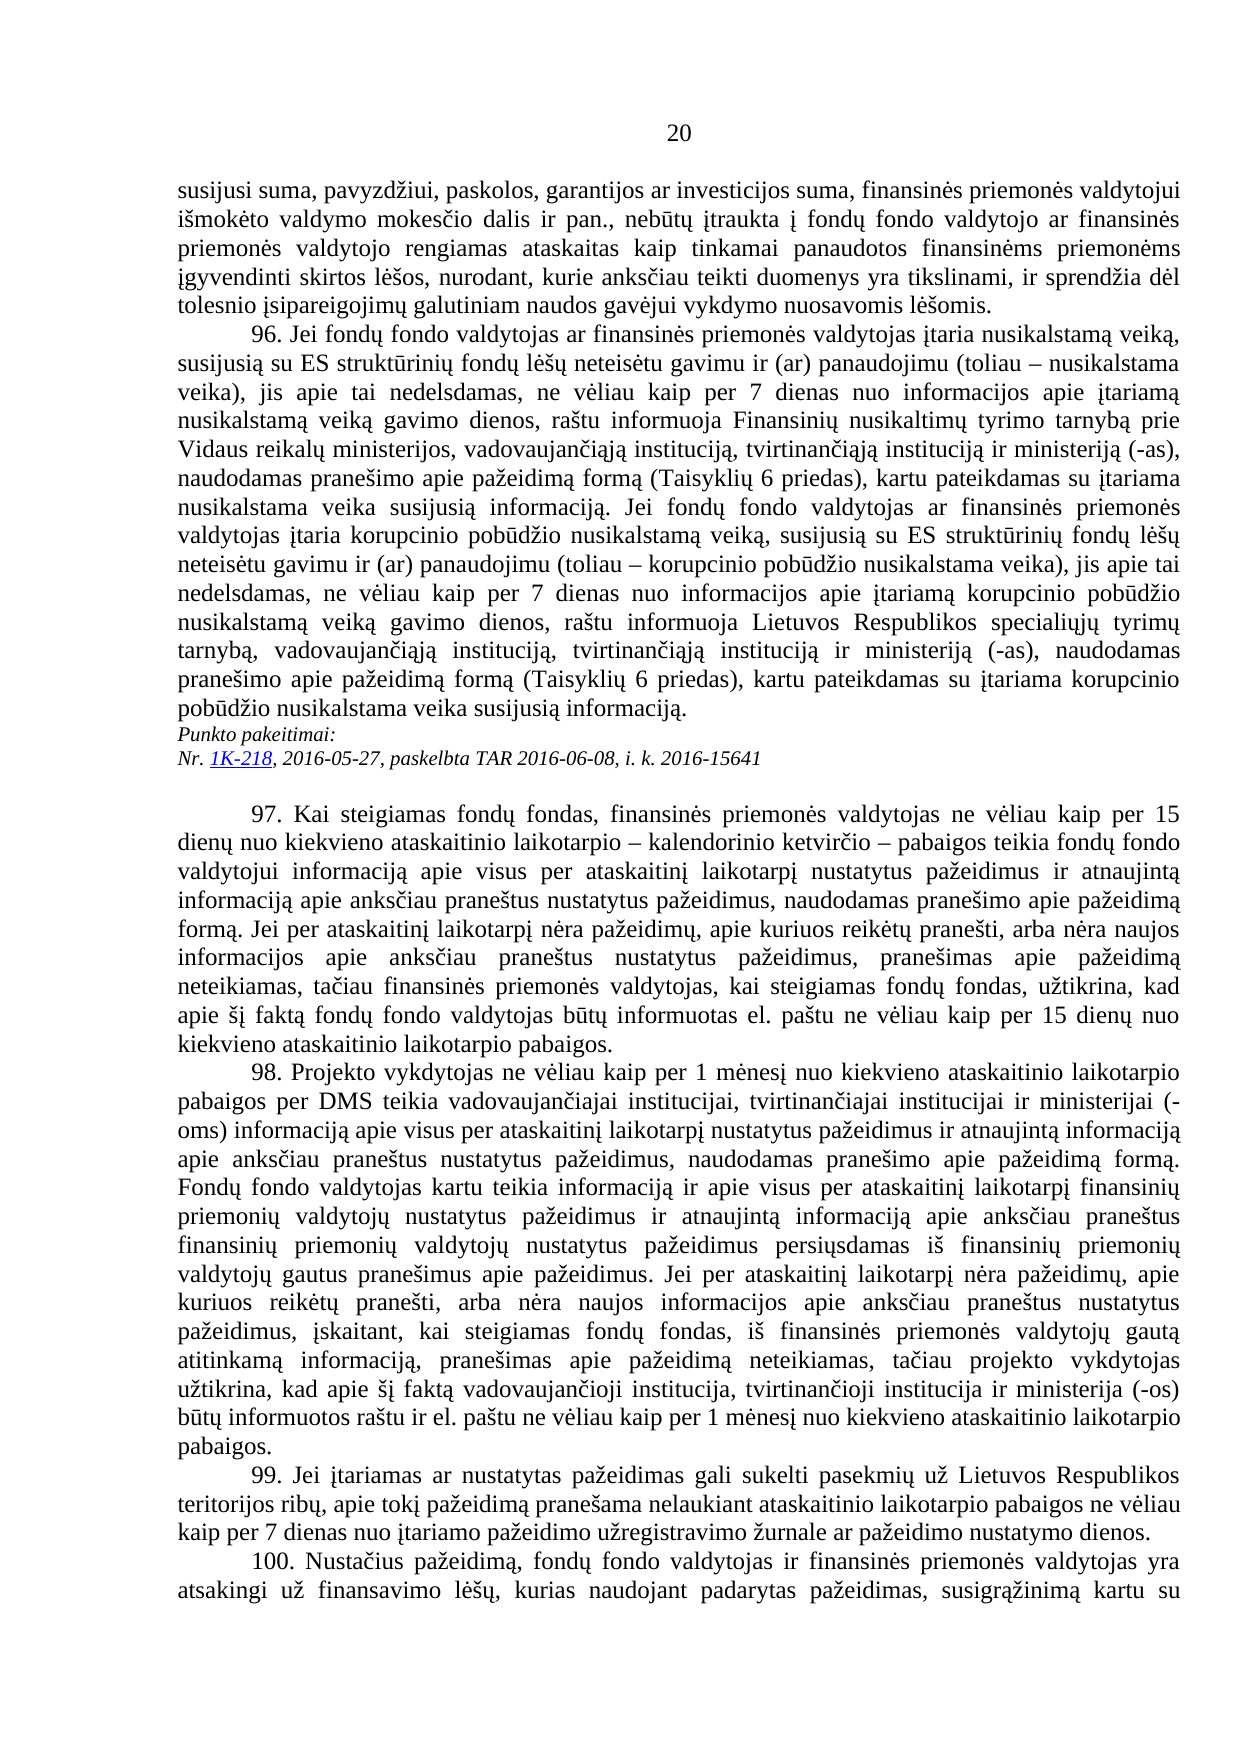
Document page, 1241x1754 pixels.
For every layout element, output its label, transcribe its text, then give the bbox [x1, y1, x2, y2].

text 96. Jei fondų fondo valdytojas ar finansinės priemonės valdytojas įtaria nusikalstamą veiką, susijusią su ES struktūrinių fondų lėšų neteisėtu gavimu ir (ar) panaudojimu (toliau – nusikalstama veika), jis apie tai nedelsdamas, ne vėliau kaip per 7 dienas nuo informacijos apie įtariamą nusikalstamą veiką gavimo dienos, raštu informuoja Finansinių nusikaltimų tyrimo tarnybą prie Vidaus reikalų ministerijos, vadovaujančiąją instituciją, tvirtinančiąją instituciją ir ministeriją (-as), naudodamas pranešimo apie pažeidimą formą (Taisyklių 6 priedas), kartu pateikdamas su įtariama nusikalstama veika susijusią informaciją. Jei fondų fondo valdytojas ar finansinės priemonės valdytojas įtaria korupcinio pobūdžio nusikalstamą veiką, susijusią su ES struktūrinių fondų lėšų neteisėtu gavimu ir (ar) panaudojimu (toliau – korupcinio pobūdžio nusikalstama veika), jis apie tai nedelsdamas, ne vėliau kaip per 7 dienas nuo informacijos apie įtariamą korupcinio pobūdžio nusikalstamą veiką gavimo dienos, raštu informuoja Lietuvos Respublikos specialiųjų tyrimų tarnybą, vadovaujančiąją instituciją, tvirtinančiąją instituciją ir ministeriją (-as), naudodamas pranešimo apie pažeidimą formą (Taisyklių 6 priedas), kartu pateikdamas su įtariama korupcinio pobūdžio nusikalstama veika susijusią informaciją. [177, 319, 1181, 722]
text 97. Kai steigiamas fondų fondas, finansinės priemonės valdytojas ne vėliau kaip per 15 dienų nuo kiekvieno ataskaitinio laikotarpio – kalendorinio ketvirčio – pabaigos teikia fondų fondo valdytojui informaciją apie visus per ataskaitinį laikotarpį nustatytus pažeidimus ir atnaujintą informaciją apie anksčiau praneštus nustatytus pažeidimus, naudodamas pranešimo apie pažeidimą formą. Jei per ataskaitinį laikotarpį nėra pažeidimų, apie kuriuos reikėtų pranešti, arba nėra naujos informacijos apie anksčiau praneštus nustatytus pažeidimus, pranešimas apie pažeidimą neteikiamas, tačiau finansinės priemonės valdytojas, kai steigiamas fondų fondas, užtikrina, kad apie šį faktą fondų fondo valdytojas būtų informuotas el. paštu ne vėliau kaip per 15 dienų nuo kiekvieno ataskaitinio laikotarpio pabaigos. [177, 799, 1181, 1057]
text Punkto pakeitimai: [177, 722, 1181, 746]
text 100. Nustačius pažeidimą, fondų fondo valdytojas ir finansinės priemonės valdytojas yra atsakingi už finansavimo lėšų, kurias naudojant padarytas pažeidimas, susigrąžinimą kartu su [177, 1546, 1181, 1604]
text Nr. 1K-218, 2016-05-27, paskelbta TAR 2016-06-08, i. k. 2016-15641 [177, 746, 1181, 770]
text susijusi suma, pavyzdžiui, paskolos, garantijos ar investicijos suma, finansinės priemonės valdytojui išmokėto valdymo mokesčio dalis ir pan., nebūtų įtraukta į fondų fondo valdytojo ar finansinės priemonės valdytojo rengiamas ataskaitas kaip tinkamai panaudotos finansinėms priemonėms įgyvendinti skirtos lėšos, nurodant, kurie anksčiau teikti duomenys yra tikslinami, ir sprendžia dėl tolesnio įsipareigojimų galutiniam naudos gavėjui vykdymo nuosavomis lėšomis. [177, 176, 1181, 319]
text 99. Jei įtariamas ar nustatytas pažeidimas gali sukelti pasekmių už Lietuvos Respublikos teritorijos ribų, apie tokį pažeidimą pranešama nelaukiant ataskaitinio laikotarpio pabaigos ne vėliau kaip per 7 dienas nuo įtariamo pažeidimo užregistravimo žurnale ar pažeidimo nustatymo dienos. [177, 1460, 1181, 1546]
text 98. Projekto vykdytojas ne vėliau kaip per 1 mėnesį nuo kiekvieno ataskaitinio laikotarpio pabaigos per DMS teikia vadovaujančiajai institucijai, tvirtinančiajai institucijai ir ministerijai (-oms) informaciją apie visus per ataskaitinį laikotarpį nustatytus pažeidimus ir atnaujintą informaciją apie anksčiau praneštus nustatytus pažeidimus, naudodamas pranešimo apie pažeidimą formą. Fondų fondo valdytojas kartu teikia informaciją ir apie visus per ataskaitinį laikotarpį finansinių priemonių valdytojų nustatytus pažeidimus ir atnaujintą informaciją apie anksčiau praneštus finansinių priemonių valdytojų nustatytus pažeidimus persiųsdamas iš finansinių priemonių valdytojų gautus pranešimus apie pažeidimus. Jei per ataskaitinį laikotarpį nėra pažeidimų, apie kuriuos reikėtų pranešti, arba nėra naujos informacijos apie anksčiau praneštus nustatytus pažeidimus, įskaitant, kai steigiamas fondų fondas, iš finansinės priemonės valdytojų gautą atitinkamą informaciją, pranešimas apie pažeidimą neteikiamas, tačiau projekto vykdytojas užtikrina, kad apie šį faktą vadovaujančioji institucija, tvirtinančioji institucija ir ministerija (-os) būtų informuotos raštu ir el. paštu ne vėliau kaip per 1 mėnesį nuo kiekvieno ataskaitinio laikotarpio pabaigos. [177, 1057, 1181, 1460]
